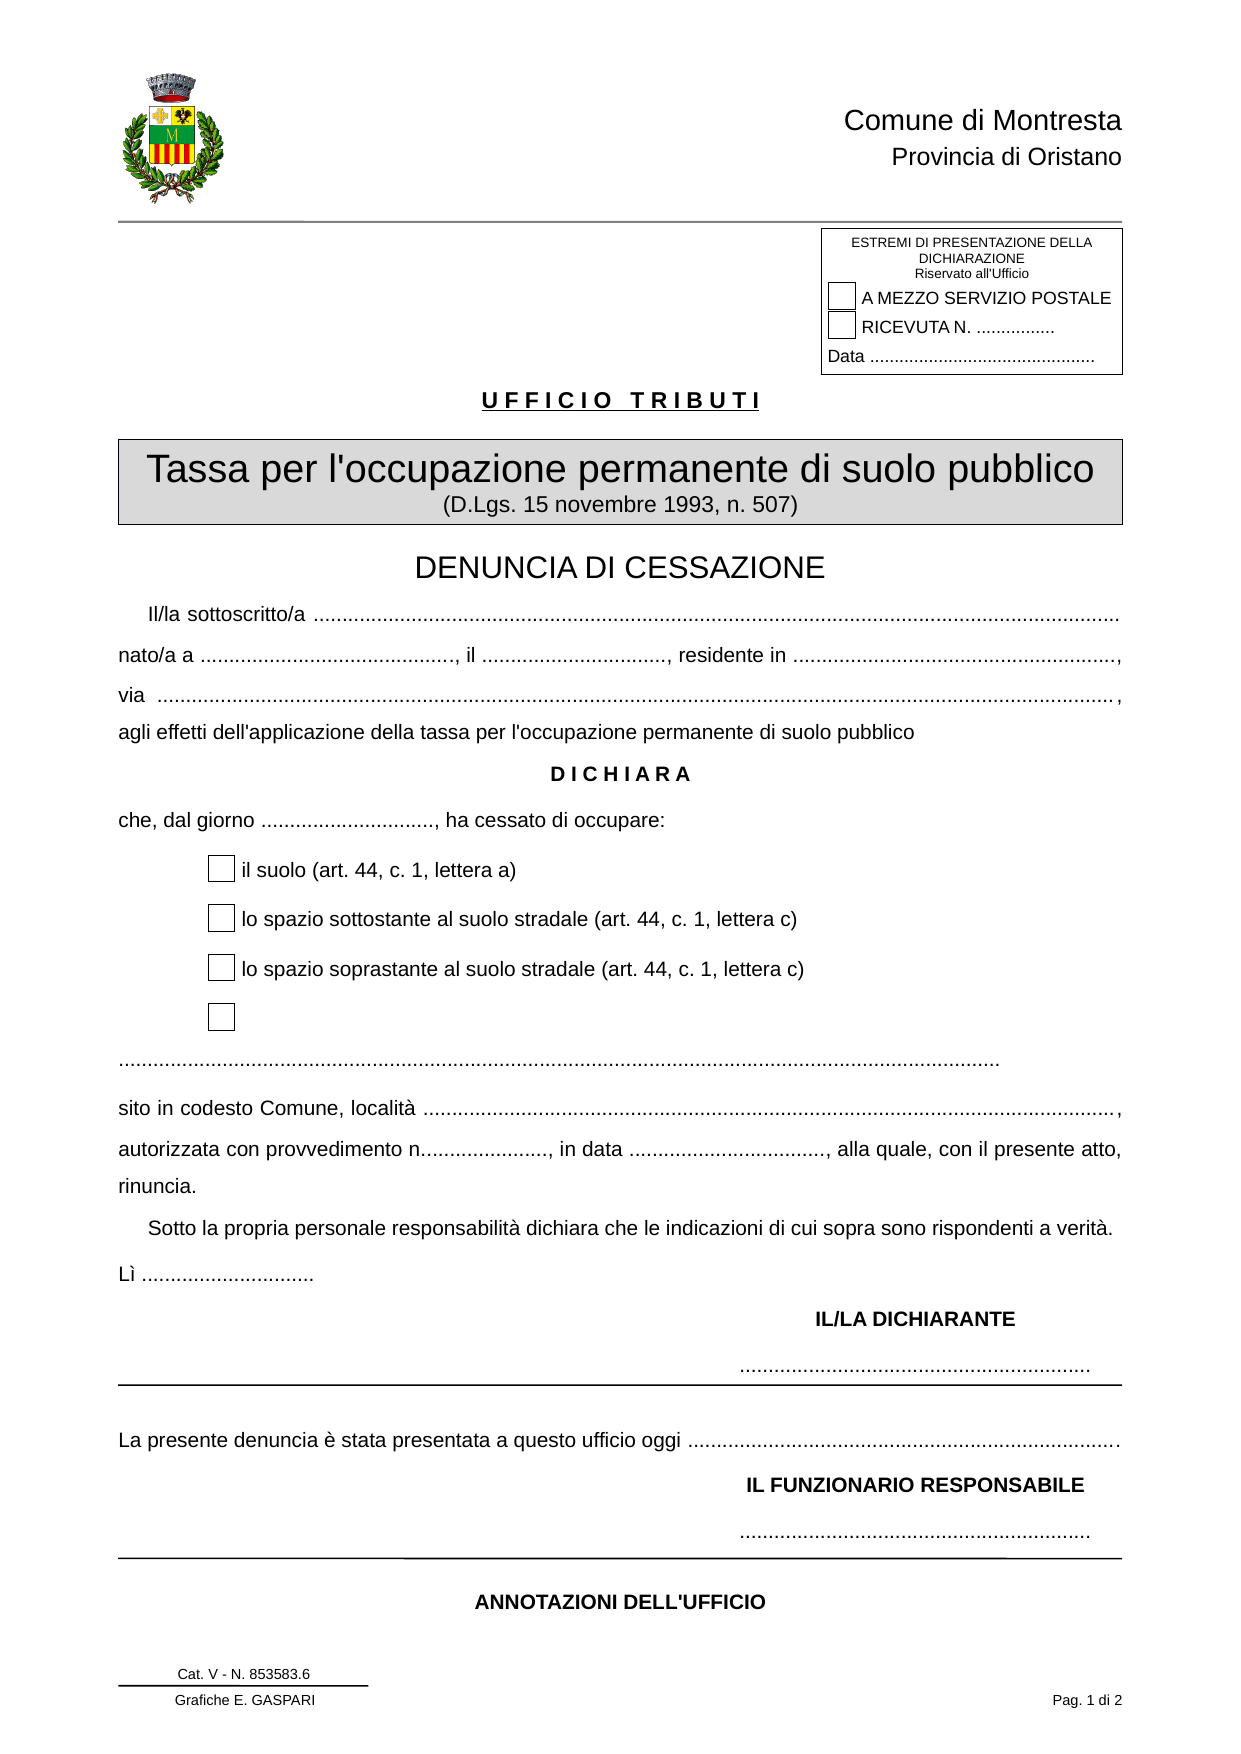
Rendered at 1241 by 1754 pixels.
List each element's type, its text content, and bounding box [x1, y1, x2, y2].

text La presente denuncia è stata presentata a questo ufficio oggi ........................................................................... [118, 1424, 1122, 1453]
subtitle IL FUNZIONARIO RESPONSABILE [709, 1473, 1122, 1497]
table_header Tassa per l'occupazione permanente di suolo pubblico (D.Lgs. 15 novembre 1993, n. 507) [119, 440, 1122, 523]
text Provincia di Oristano [224, 142, 1122, 171]
table_header [118, 228, 821, 374]
text il suolo (art. 44, c. 1, lettera a) [118, 854, 1122, 883]
text lo spazio sottostante al suolo stradale (art. 44, c. 1, lettera c) [118, 903, 1122, 932]
text ............................................................. [709, 1349, 1122, 1378]
text sito in codesto Comune, località ........................................................................................................................, autorizzata con provvedimento n......................, in data .................................., alla quale, con il presente atto, rinuncia. [118, 1092, 1122, 1197]
subtitle ANNOTAZIONI DELL'UFFICIO [118, 1590, 1122, 1614]
text Sotto la propria personale responsabilità dichiara che le indicazioni di cui sopra sono rispondenti a verità. [118, 1216, 1122, 1240]
text Lì .............................. [118, 1258, 1122, 1287]
text ............................................................. [709, 1515, 1122, 1544]
text IL/LA DICHIARANTE [709, 1307, 1122, 1331]
text Il/la sottoscritto/a ............................................................................................................................................ nato/a a ............................................, il ................................, residente in ........................................................, via ......................................................................................................................................................................, agli effetti dell'applicazione della tassa per l'occupazione permanente di suolo pubblico [118, 598, 1122, 744]
text ......................................................................................................................................................... [118, 1002, 1122, 1071]
subtitle U F F I C I O T R I B U T I [118, 387, 1122, 413]
text lo spazio soprastante al suolo stradale (art. 44, c. 1, lettera c) [118, 953, 1122, 981]
subtitle DENUNCIA DI CESSAZIONE [118, 549, 1122, 585]
table_header ESTREMI DI PRESENTAZIONE DELLA DICHIARAZIONE Riservato all'Ufficio A MEZZO SERVIZIO POSTALE RICEVUTA N. ................ Data .............................................. [822, 229, 1122, 374]
subtitle D I C H I A R A [118, 762, 1122, 786]
text Comune di Montresta [224, 103, 1122, 137]
text che, dal giorno .............................., ha cessato di occupare: [118, 804, 1122, 833]
picture [122, 73, 224, 204]
